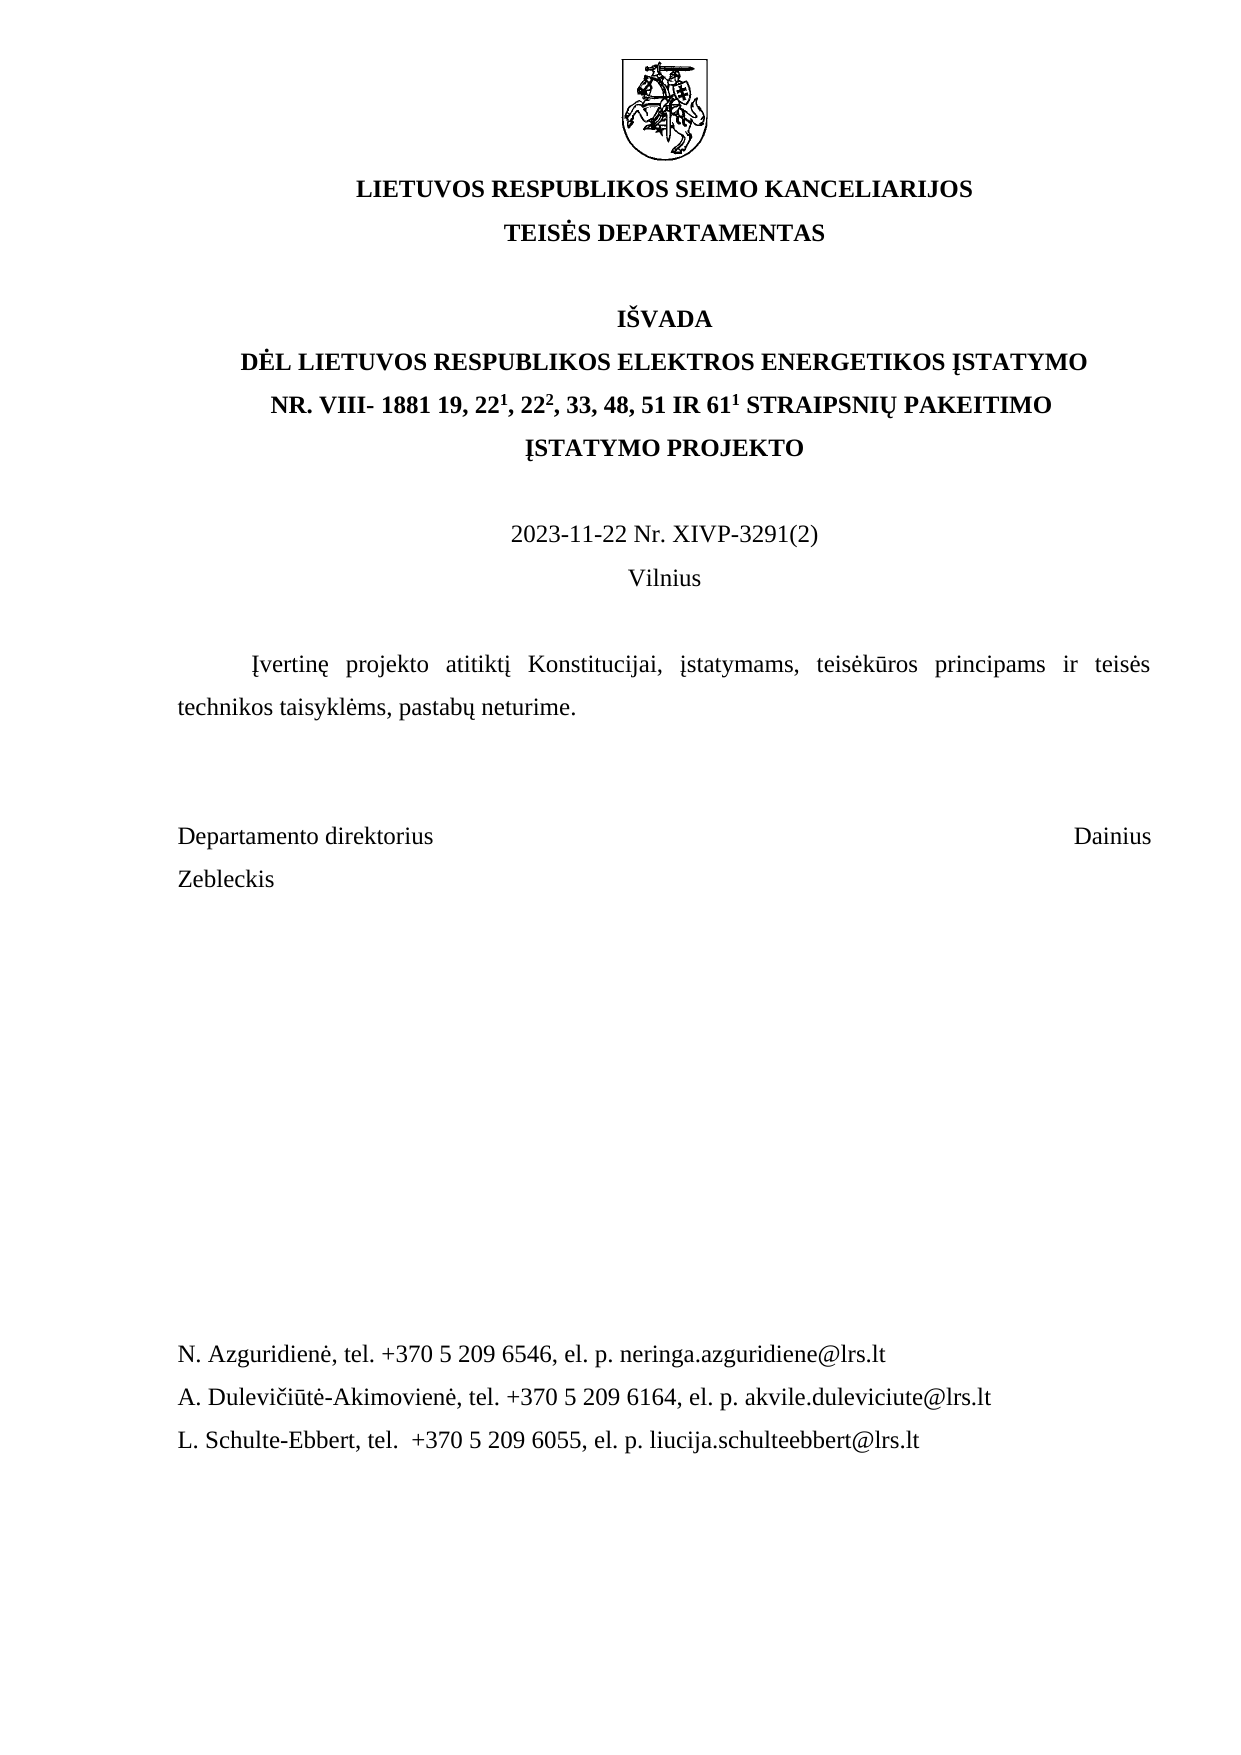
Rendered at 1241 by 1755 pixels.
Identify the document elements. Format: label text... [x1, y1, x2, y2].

text DĖL LIETUVOS RESPUBLIKOS ELEKTROS ENERGETIKOS ĮSTATYMO NR. VIII- 1881 19, 221, 222, 33, 48, 51 IR 611 STRAIPSNIŲ PAKEITIMO [177, 347, 1152, 419]
text A. Dulevičiūtė-Akimovienė, tel. +370 5 209 6164, el. p. akvile.duleviciute@lrs.lt [177, 1382, 1152, 1411]
text L. Schulte-Ebbert, tel. +370 5 209 6055, el. p. liucija.schulteebbert@lrs.lt [177, 1425, 1152, 1454]
text Vilnius [177, 563, 1152, 591]
text ĮSTATYMO PROJEKTO [177, 433, 1152, 462]
text IŠVADA [177, 304, 1152, 333]
text LIETUVOS RESPUBLIKOS SEIMO KANCELIARIJOS [177, 174, 1152, 203]
text N. Azguridienė, tel. +370 5 209 6546, el. p. neringa.azguridiene@lrs.lt [177, 1339, 1152, 1368]
text 2023-11-22 Nr. XIVP-3291(2) [177, 519, 1152, 548]
text Įvertinę projekto atitiktį Konstitucijai, įstatymams, teisėkūros principams ir teisės technikos taisyklėms, pastabų neturime. [177, 649, 1152, 721]
text Departamento direktorius Dainius Zebleckis [177, 821, 1152, 893]
subtitle TEISĖS DEPARTAMENTAS [177, 218, 1152, 246]
